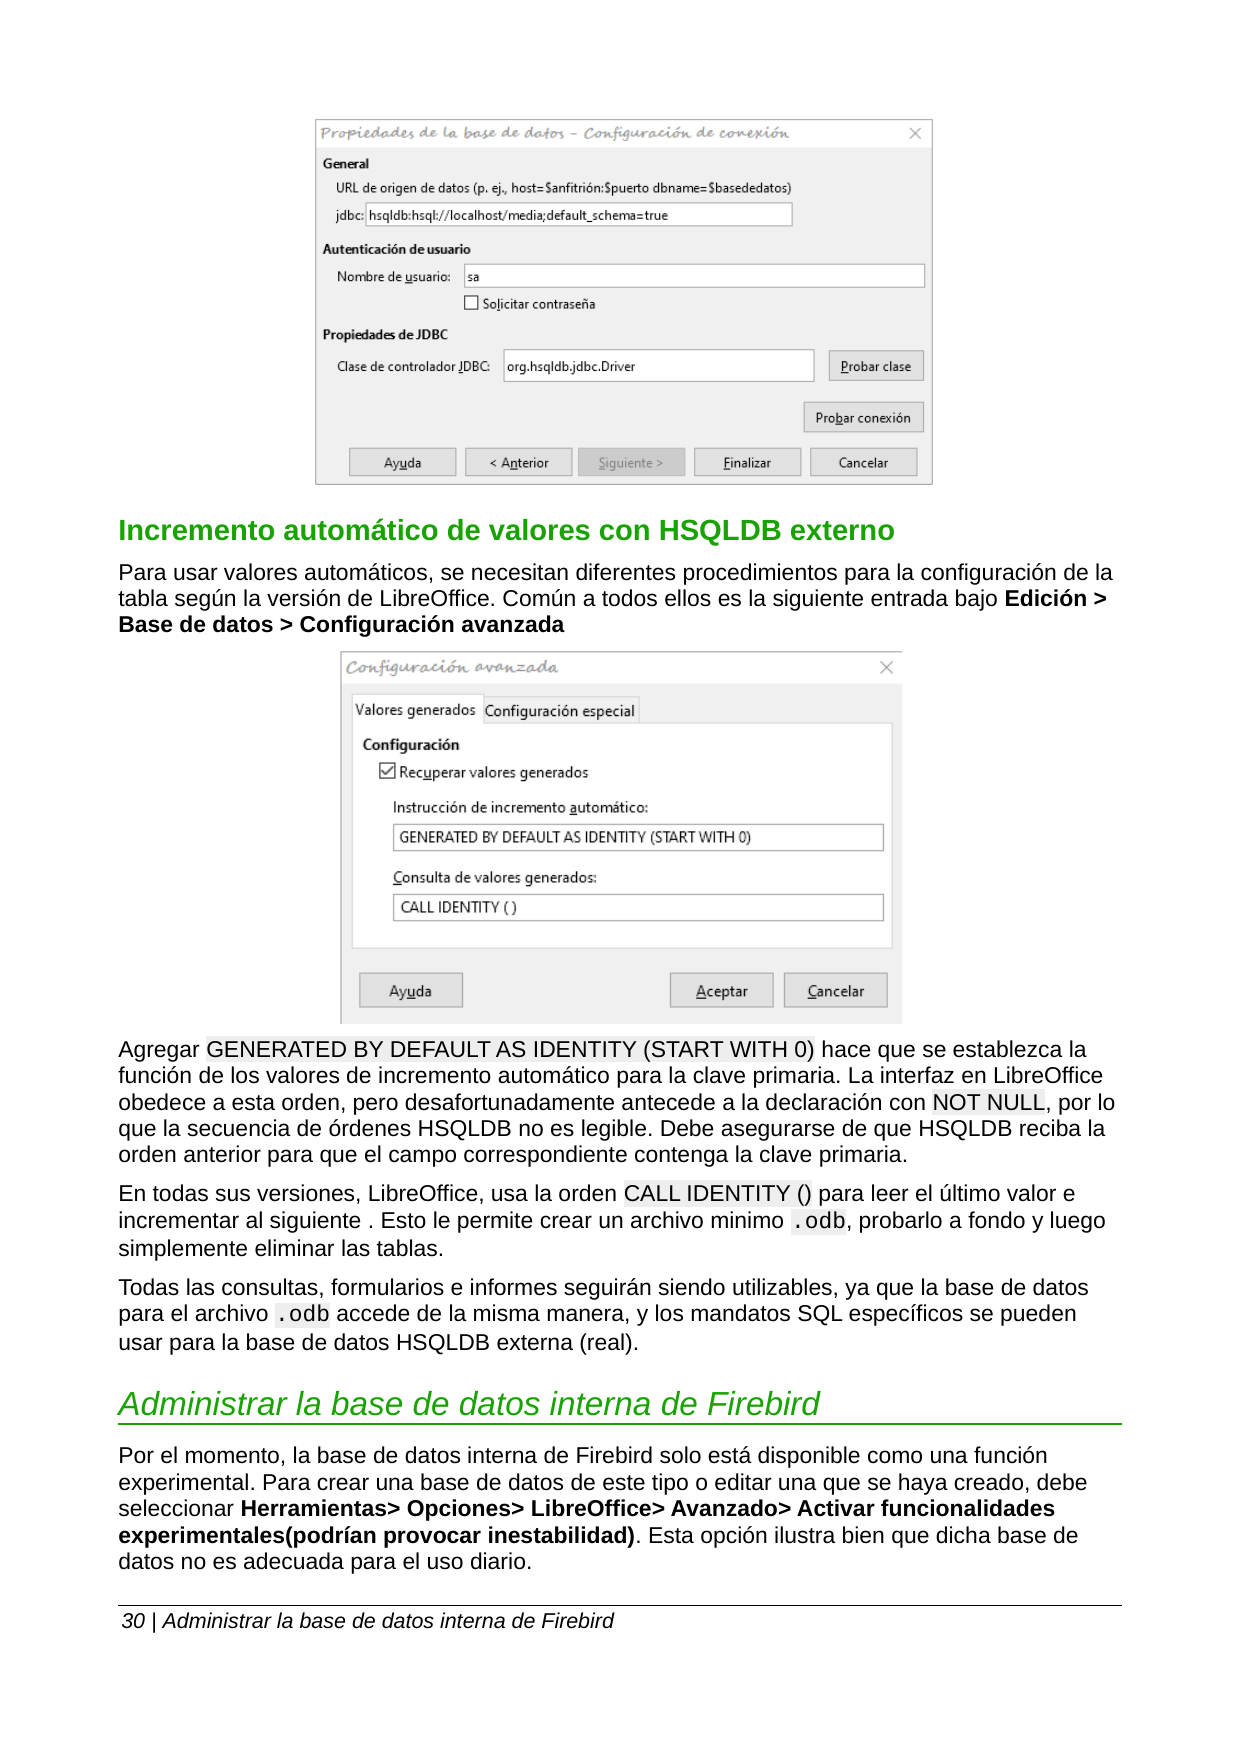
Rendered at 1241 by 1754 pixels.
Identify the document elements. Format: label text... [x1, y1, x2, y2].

subtitle Incremento automático de valores con HSQLDB externo [118, 513, 1122, 547]
text Para usar valores automáticos, se necesitan diferentes procedimientos para la configuración de la tabla según la versión de LibreOffice. Común a todos ellos es la siguiente entrada bajo Edición > Base de datos > Configuración avanzada [118, 558, 1122, 638]
subtitle Administrar la base de datos interna de Firebird [118, 1384, 1122, 1423]
text Por el momento, la base de datos interna de Firebird solo está disponible como una función experimental. Para crear una base de datos de este tipo o editar una que se haya creado, debe seleccionar Herramientas> Opciones> LibreOffice> Avanzado> Activar funcionalidades experimentales(podrían provocar inestabilidad). Esta opción ilustra bien que dicha base de datos no es adecuada para el uso diario. [118, 1442, 1122, 1574]
text Agregar GENERATED BY DEFAULT AS IDENTITY (START WITH 0) hace que se establezca la función de los valores de incremento automático para la clave primaria. La interfaz en LibreOffice obedece a esta orden, pero desafortunadamente antecede a la declaración con NOT NULL, por lo que la secuencia de órdenes HSQLDB no es legible. Debe asegurarse de que HSQLDB reciba la orden anterior para que el campo correspondiente contenga la clave primaria. [118, 1036, 1122, 1168]
text Todas las consultas, formularios e informes seguirán siendo utilizables, ya que la base de datos para el archivo .odb accede de la misma manera, y los mandatos SQL específicos se pueden usar para la base de datos HSQLDB externa (real). [118, 1274, 1122, 1355]
text En todas sus versiones, LibreOffice, usa la orden CALL IDENTITY () para leer el último valor e incrementar al siguiente . Esto le permite crear un archivo minimo .odb, probarlo a fondo y luego simplemente eliminar las tablas. [118, 1180, 1122, 1261]
picture [313, 118, 934, 485]
picture [338, 650, 903, 1024]
